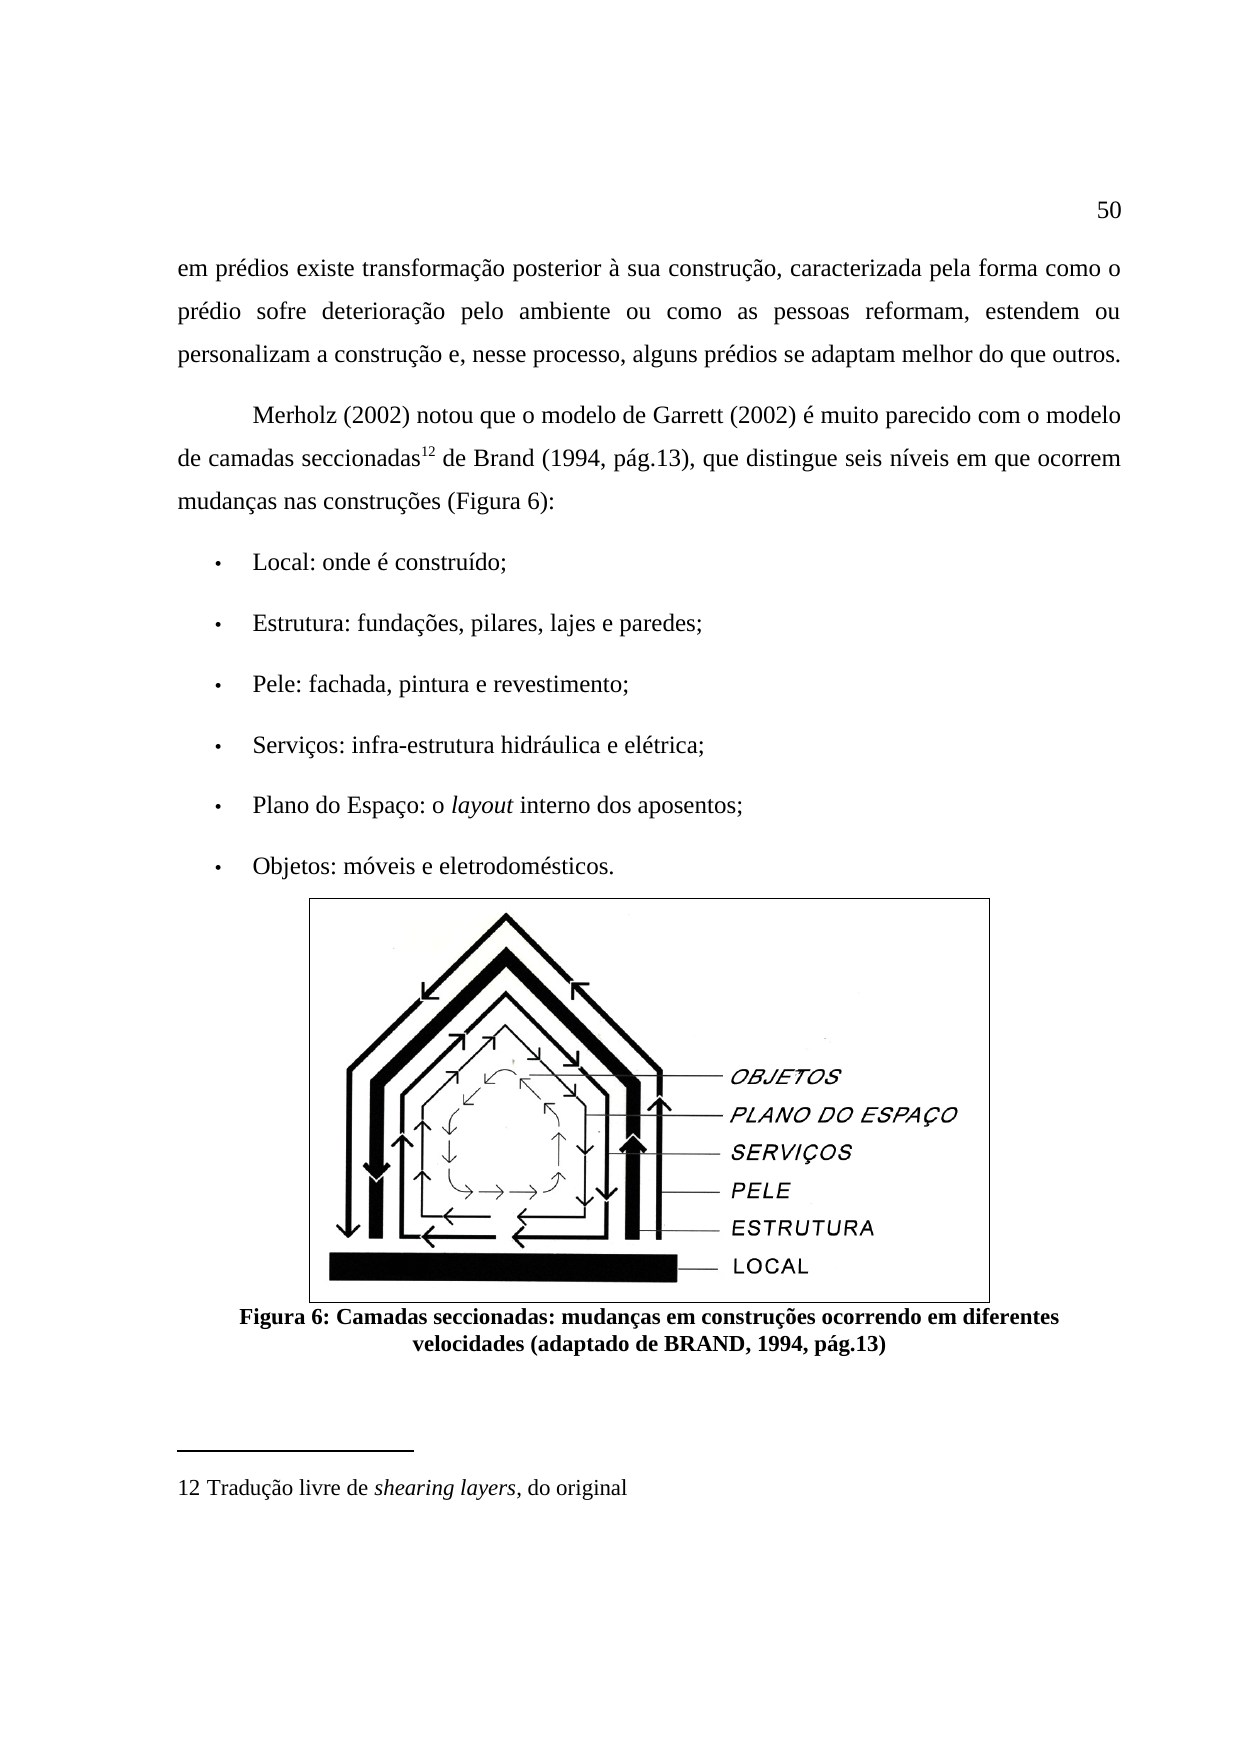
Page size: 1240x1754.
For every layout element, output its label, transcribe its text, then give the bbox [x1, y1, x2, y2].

list Pele: fachada, pintura e revestimento; [215, 669, 1121, 698]
list Local: onde é construído; [215, 547, 1121, 576]
list Objetos: móveis e eletrodomésticos. [215, 851, 1121, 880]
text em prédios existe transformação posterior à sua construção, caracterizada pela forma como o prédio sofre deterioração pelo ambiente ou como as pessoas reformam, estendem ou personalizam a construção e, nesse processo, alguns prédios se adaptam melhor do que outros. [177, 253, 1121, 368]
text Tradução livre de shearing layers, do original [177, 1474, 1121, 1501]
text Merholz (2002) notou que o modelo de Garrett (2002) é muito parecido com o modelo de camadas seccionadas de Brand (1994, pág.13), que distingue seis níveis em que ocorrem mudanças nas construções (Figura 6): [177, 400, 1121, 515]
text Figura 6: Camadas seccionadas: mudanças em construções ocorrendo em diferentes velocidades (adaptado de BRAND, 1994, pág.13) [199, 910, 1099, 1356]
list Plano do Espaço: o layout interno dos aposentos; [215, 791, 1121, 819]
list Estrutura: fundações, pilares, lajes e paredes; [215, 608, 1121, 637]
text [310, 899, 989, 1302]
list Serviços: infra-estrutura hidráulica e elétrica; [215, 730, 1121, 758]
text [197, 894, 1102, 1359]
picture [312, 901, 986, 1300]
